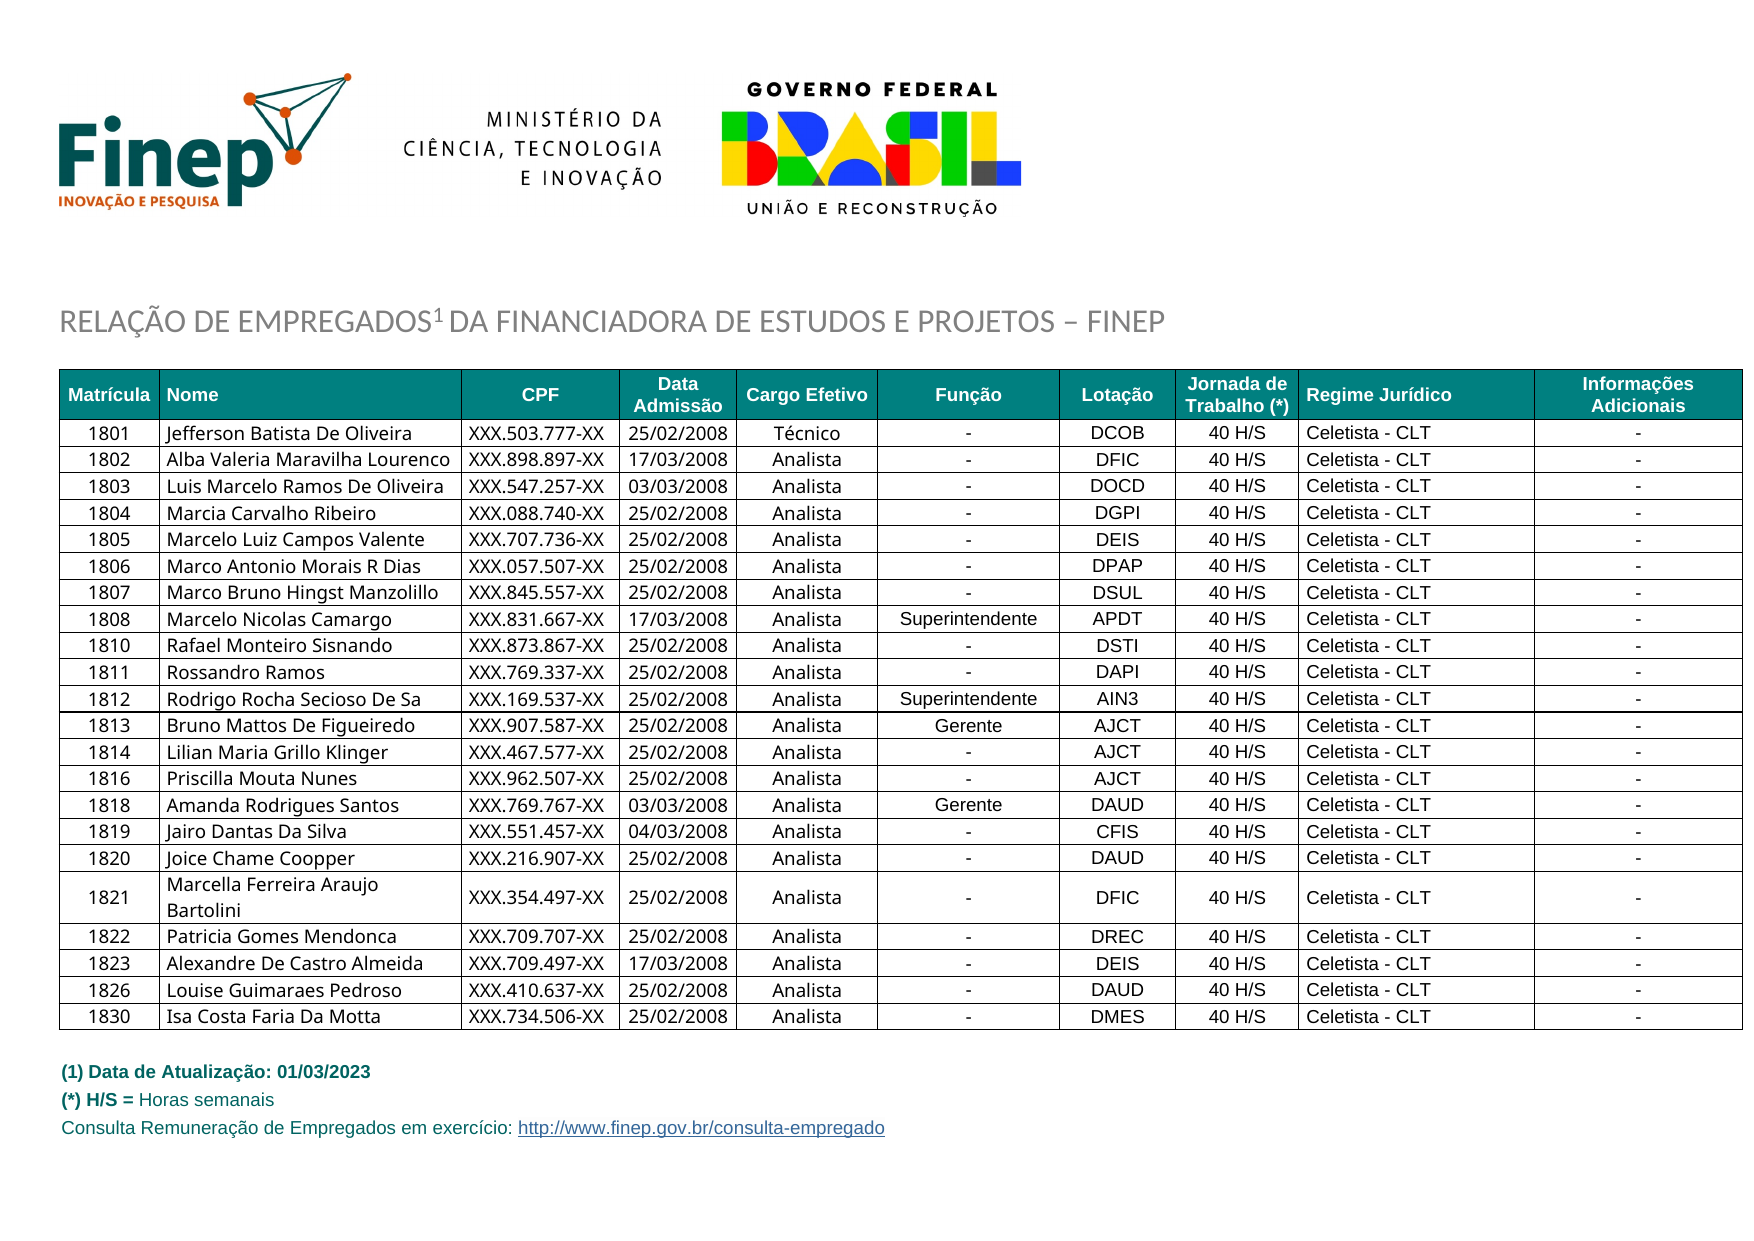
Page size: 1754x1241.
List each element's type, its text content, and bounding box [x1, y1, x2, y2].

table_cell Marco Bruno Hingst Manzolillo [160, 580, 461, 605]
table_cell Técnico [737, 420, 877, 446]
table_cell 40 H/S [1176, 739, 1298, 764]
table_cell 40 H/S [1176, 792, 1298, 818]
table_cell 17/03/2008 [620, 950, 736, 976]
table_cell DSUL [1060, 580, 1175, 605]
table_cell - [878, 766, 1059, 791]
table_cell Analista [737, 500, 877, 525]
table_cell XXX.709.707-XX [462, 924, 619, 949]
table_cell Celetista - CLT [1299, 526, 1534, 552]
table_cell 25/02/2008 [620, 580, 736, 605]
table_cell Rafael Monteiro Sisnando [160, 633, 461, 658]
table_cell Analista [737, 739, 877, 764]
table_cell Analista [737, 686, 877, 711]
table_cell 1814 [60, 739, 159, 764]
table_cell XXX.088.740-XX [462, 500, 619, 525]
table_cell - [1535, 872, 1742, 923]
table_cell Celetista - CLT [1299, 473, 1534, 499]
table_cell - [1535, 500, 1742, 525]
table_cell DAUD [1060, 845, 1175, 871]
table_cell 40 H/S [1176, 950, 1298, 976]
table_cell Analista [737, 633, 877, 658]
table_cell - [1535, 950, 1742, 976]
table_cell - [1535, 1004, 1742, 1029]
table_cell 25/02/2008 [620, 500, 736, 525]
table_cell 40 H/S [1176, 713, 1298, 738]
table_cell 1807 [60, 580, 159, 605]
table_header CPF [462, 370, 619, 419]
table_cell 25/02/2008 [620, 633, 736, 658]
table_cell - [1535, 845, 1742, 871]
table_cell - [1535, 526, 1742, 552]
table_cell Celetista - CLT [1299, 659, 1534, 685]
table_cell AIN3 [1060, 686, 1175, 711]
table_cell Analista [737, 977, 877, 1002]
table_cell Celetista - CLT [1299, 580, 1534, 605]
table_cell Analista [737, 526, 877, 552]
table_cell 40 H/S [1176, 845, 1298, 871]
table_cell 40 H/S [1176, 766, 1298, 791]
table_cell 40 H/S [1176, 872, 1298, 923]
table_cell XXX.734.506-XX [462, 1004, 619, 1029]
table_cell XXX.503.777-XX [462, 420, 619, 446]
table_cell XXX.962.507-XX [462, 766, 619, 791]
table_cell Priscilla Mouta Nunes [160, 766, 461, 791]
table_cell - [878, 845, 1059, 871]
table_cell 25/02/2008 [620, 739, 736, 764]
table_cell 40 H/S [1176, 819, 1298, 844]
table_cell XXX.057.507-XX [462, 553, 619, 578]
table_cell 25/02/2008 [620, 845, 736, 871]
table_cell XXX.216.907-XX [462, 845, 619, 871]
table_cell 1822 [60, 924, 159, 949]
table_cell DMES [1060, 1004, 1175, 1029]
table_cell Analista [737, 924, 877, 949]
table_cell 03/03/2008 [620, 792, 736, 818]
table_cell - [1535, 766, 1742, 791]
table_cell DAUD [1060, 977, 1175, 1002]
table_cell 1813 [60, 713, 159, 738]
table_cell Luis Marcelo Ramos De Oliveira [160, 473, 461, 499]
table_cell APDT [1060, 606, 1175, 632]
table_cell XXX.169.537-XX [462, 686, 619, 711]
table_cell 25/02/2008 [620, 872, 736, 923]
table_cell Analista [737, 792, 877, 818]
table_cell Celetista - CLT [1299, 924, 1534, 949]
table_cell DAUD [1060, 792, 1175, 818]
table_cell 1816 [60, 766, 159, 791]
table_cell Celetista - CLT [1299, 633, 1534, 658]
table_cell 40 H/S [1176, 447, 1298, 472]
table_cell - [878, 977, 1059, 1002]
table_cell Analista [737, 659, 877, 685]
table_cell Marcella Ferreira Araujo Bartolini [160, 872, 461, 923]
table_cell 04/03/2008 [620, 819, 736, 844]
table_cell 25/02/2008 [620, 713, 736, 738]
table_cell Marcia Carvalho Ribeiro [160, 500, 461, 525]
table_cell Rodrigo Rocha Secioso De Sa [160, 686, 461, 711]
table_cell Analista [737, 553, 877, 578]
table_cell Jairo Dantas Da Silva [160, 819, 461, 844]
table_cell Celetista - CLT [1299, 500, 1534, 525]
table_cell XXX.769.337-XX [462, 659, 619, 685]
table_cell Celetista - CLT [1299, 739, 1534, 764]
table_cell Louise Guimaraes Pedroso [160, 977, 461, 1002]
table_cell Celetista - CLT [1299, 713, 1534, 738]
table_cell Jefferson Batista De Oliveira [160, 420, 461, 446]
table_cell 1808 [60, 606, 159, 632]
table_cell 1819 [60, 819, 159, 844]
table_cell Analista [737, 606, 877, 632]
table_cell 1826 [60, 977, 159, 1002]
table_cell 17/03/2008 [620, 447, 736, 472]
table_cell 1810 [60, 633, 159, 658]
table_cell XXX.410.637-XX [462, 977, 619, 1002]
table_cell Rossandro Ramos [160, 659, 461, 685]
table_cell 25/02/2008 [620, 686, 736, 711]
table_cell Gerente [878, 713, 1059, 738]
table_cell Celetista - CLT [1299, 447, 1534, 472]
table_cell Celetista - CLT [1299, 845, 1534, 871]
table_cell Celetista - CLT [1299, 792, 1534, 818]
table_cell - [1535, 924, 1742, 949]
table_cell 1812 [60, 686, 159, 711]
table_cell 1811 [60, 659, 159, 685]
table_cell - [878, 420, 1059, 446]
table_header Informações Adicionais [1535, 370, 1742, 419]
table_cell 1801 [60, 420, 159, 446]
table_cell - [1535, 633, 1742, 658]
table_cell 25/02/2008 [620, 526, 736, 552]
table_cell 40 H/S [1176, 420, 1298, 446]
table_cell - [1535, 739, 1742, 764]
table_header Nome [160, 370, 461, 419]
table_cell 1802 [60, 447, 159, 472]
table_cell 1820 [60, 845, 159, 871]
table_cell - [878, 580, 1059, 605]
table_cell XXX.845.557-XX [462, 580, 619, 605]
table_cell - [1535, 819, 1742, 844]
table_cell 40 H/S [1176, 1004, 1298, 1029]
table_cell Celetista - CLT [1299, 420, 1534, 446]
table_header Jornada de Trabalho (*) [1176, 370, 1298, 419]
table_cell Superintendente [878, 686, 1059, 711]
table_cell Celetista - CLT [1299, 766, 1534, 791]
table_cell DEIS [1060, 950, 1175, 976]
table_cell - [1535, 713, 1742, 738]
table_cell - [1535, 686, 1742, 711]
table_cell 1806 [60, 553, 159, 578]
table_cell Celetista - CLT [1299, 950, 1534, 976]
table_cell - [878, 553, 1059, 578]
table_cell Marcelo Nicolas Camargo [160, 606, 461, 632]
table_cell AJCT [1060, 713, 1175, 738]
table_cell 40 H/S [1176, 580, 1298, 605]
table_cell 25/02/2008 [620, 420, 736, 446]
table_cell Analista [737, 819, 877, 844]
table_cell 40 H/S [1176, 500, 1298, 525]
table_cell 1823 [60, 950, 159, 976]
table_cell XXX.769.767-XX [462, 792, 619, 818]
table_cell Celetista - CLT [1299, 872, 1534, 923]
table_cell Analista [737, 766, 877, 791]
table_cell 40 H/S [1176, 686, 1298, 711]
table_cell Joice Chame Coopper [160, 845, 461, 871]
table_cell 25/02/2008 [620, 766, 736, 791]
table_cell Bruno Mattos De Figueiredo [160, 713, 461, 738]
table_cell Celetista - CLT [1299, 606, 1534, 632]
table_cell 1803 [60, 473, 159, 499]
table_cell XXX.831.667-XX [462, 606, 619, 632]
table_cell CFIS [1060, 819, 1175, 844]
table_cell 40 H/S [1176, 473, 1298, 499]
table_cell XXX.907.587-XX [462, 713, 619, 738]
table_cell XXX.551.457-XX [462, 819, 619, 844]
table_cell DCOB [1060, 420, 1175, 446]
table_cell - [878, 473, 1059, 499]
table_header Matrícula [60, 370, 159, 419]
table_cell Analista [737, 473, 877, 499]
table_cell - [1535, 420, 1742, 446]
table_cell 1805 [60, 526, 159, 552]
table_cell Celetista - CLT [1299, 1004, 1534, 1029]
table_cell - [878, 659, 1059, 685]
table_cell XXX.547.257-XX [462, 473, 619, 499]
table_cell 1821 [60, 872, 159, 923]
table_cell 40 H/S [1176, 924, 1298, 949]
table_cell - [1535, 447, 1742, 472]
table_cell - [1535, 977, 1742, 1002]
table_header Lotação [1060, 370, 1175, 419]
table_cell 03/03/2008 [620, 473, 736, 499]
table_header Função [878, 370, 1059, 419]
table_cell 25/02/2008 [620, 924, 736, 949]
table_cell Analista [737, 447, 877, 472]
table_cell - [1535, 580, 1742, 605]
table_cell 40 H/S [1176, 526, 1298, 552]
table_cell Amanda Rodrigues Santos [160, 792, 461, 818]
table_cell 40 H/S [1176, 606, 1298, 632]
table_cell Marcelo Luiz Campos Valente [160, 526, 461, 552]
table_cell 25/02/2008 [620, 659, 736, 685]
table_cell Analista [737, 872, 877, 923]
table_cell DPAP [1060, 553, 1175, 578]
table_cell Analista [737, 845, 877, 871]
table_cell - [878, 924, 1059, 949]
table_cell Alexandre De Castro Almeida [160, 950, 461, 976]
table_cell 17/03/2008 [620, 606, 736, 632]
table_cell Celetista - CLT [1299, 819, 1534, 844]
table_cell 1804 [60, 500, 159, 525]
table_cell - [1535, 606, 1742, 632]
table_cell 40 H/S [1176, 977, 1298, 1002]
table_cell DSTI [1060, 633, 1175, 658]
table_cell AJCT [1060, 739, 1175, 764]
table_cell - [1535, 553, 1742, 578]
table_cell - [878, 633, 1059, 658]
table_cell XXX.354.497-XX [462, 872, 619, 923]
table_cell XXX.467.577-XX [462, 739, 619, 764]
table_cell 40 H/S [1176, 659, 1298, 685]
table_cell 1830 [60, 1004, 159, 1029]
table_cell Superintendente [878, 606, 1059, 632]
table_cell - [878, 872, 1059, 923]
table_cell XXX.707.736-XX [462, 526, 619, 552]
table_cell - [1535, 792, 1742, 818]
table_cell DEIS [1060, 526, 1175, 552]
table_cell DGPI [1060, 500, 1175, 525]
table_cell - [878, 447, 1059, 472]
table_cell 1818 [60, 792, 159, 818]
table_cell 40 H/S [1176, 633, 1298, 658]
table_cell Celetista - CLT [1299, 686, 1534, 711]
table_cell Patricia Gomes Mendonca [160, 924, 461, 949]
table_cell Celetista - CLT [1299, 553, 1534, 578]
table_cell XXX.873.867-XX [462, 633, 619, 658]
table_cell - [878, 739, 1059, 764]
table_cell Analista [737, 713, 877, 738]
table_cell - [878, 950, 1059, 976]
table_cell DREC [1060, 924, 1175, 949]
table_cell Analista [737, 950, 877, 976]
table_cell DAPI [1060, 659, 1175, 685]
table_header Data Admissão [620, 370, 736, 419]
table_cell - [878, 526, 1059, 552]
table_cell Marco Antonio Morais R Dias [160, 553, 461, 578]
table_cell 25/02/2008 [620, 1004, 736, 1029]
table_cell - [878, 500, 1059, 525]
table_cell DFIC [1060, 872, 1175, 923]
table_cell Gerente [878, 792, 1059, 818]
table_cell Alba Valeria Maravilha Lourenco [160, 447, 461, 472]
table_cell - [878, 1004, 1059, 1029]
table_cell Celetista - CLT [1299, 977, 1534, 1002]
table_cell DOCD [1060, 473, 1175, 499]
table_cell 40 H/S [1176, 553, 1298, 578]
table_cell 25/02/2008 [620, 977, 736, 1002]
table_cell - [1535, 659, 1742, 685]
table_cell 25/02/2008 [620, 553, 736, 578]
table_cell Lilian Maria Grillo Klinger [160, 739, 461, 764]
table_cell - [878, 819, 1059, 844]
table_cell AJCT [1060, 766, 1175, 791]
table_cell - [1535, 473, 1742, 499]
table_cell Isa Costa Faria Da Motta [160, 1004, 461, 1029]
table_cell XXX.898.897-XX [462, 447, 619, 472]
table_header Regime Jurídico [1299, 370, 1534, 419]
table_cell XXX.709.497-XX [462, 950, 619, 976]
table_cell DFIC [1060, 447, 1175, 472]
table_header Cargo Efetivo [737, 370, 877, 419]
table_cell Analista [737, 1004, 877, 1029]
table_cell Analista [737, 580, 877, 605]
